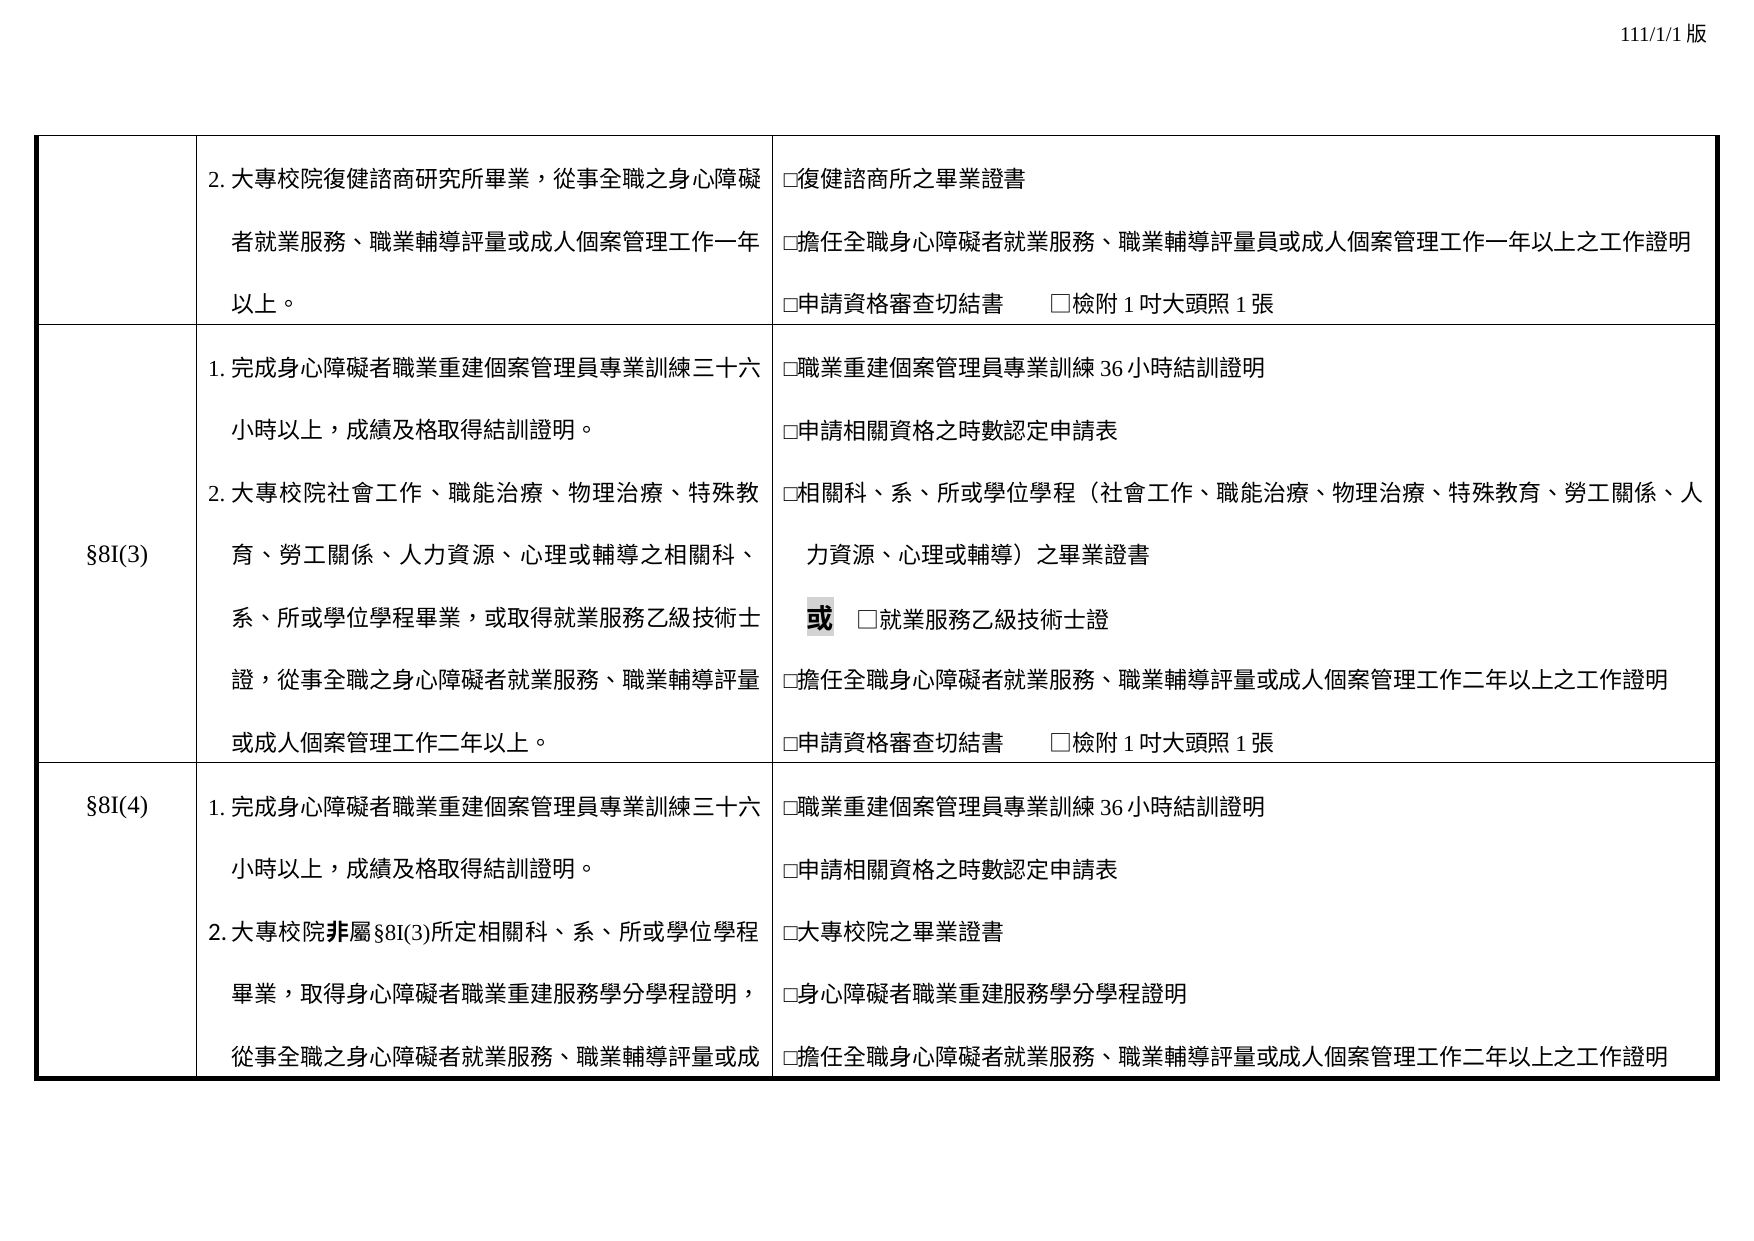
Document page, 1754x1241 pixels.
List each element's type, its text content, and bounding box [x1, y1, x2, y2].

table_cell □復健諮商所之畢業證書 □擔任全職身心障礙者就業服務、職業輔導評量員或成人個案管理工作一年以上之工作證明 □申請資格審查切結書 □檢附1吋大頭照1張 [773, 136, 1715, 324]
table_cell §8I(4) [39, 763, 196, 1076]
table_cell □職業重建個案管理員專業訓練36小時結訓證明 □申請相關資格之時數認定申請表 □大專校院之畢業證書 □身心障礙者職業重建服務學分學程證明 □擔任全職身心障礙者就業服務、職業輔導評量或成人個案管理工作二年以上之工作證明 [773, 763, 1715, 1076]
table_cell 完成身心障礙者職業重建個案管理員專業訓練三十六小時以上，成績及格取得結訓證明。 大專校院社會工作、職能治療、物理治療、特殊教育、勞工關係、人力資源、心理或輔導之相關科、系、所或學位學程畢業，或取得就業服務乙級技術士證，從事全職之身心障礙者就業服務、職業輔導評量或成人個案管理工作二年以上。 [197, 325, 772, 762]
table_cell [39, 136, 196, 324]
table_cell 完成身心障礙者職業重建個案管理員專業訓練三十六小時以上，成績及格取得結訓證明。 大專校院非屬§8I(3)所定相關科、系、所或學位學程畢業，取得身心障礙者職業重建服務學分學程證明，從事全職之身心障礙者就業服務、職業輔導評量或成 [197, 763, 772, 1076]
table_cell □職業重建個案管理員專業訓練36小時結訓證明 □申請相關資格之時數認定申請表 □相關科、系、所或學位學程（社會工作、職能治療、物理治療、特殊教育、勞工關係、人力資源、心理或輔導）之畢業證書 或 □就業服務乙級技術士證 □擔任全職身心障礙者就業服務、職業輔導評量或成人個案管理工作二年以上之工作證明 □申請資格審查切結書 □檢附1吋大頭照1張 [773, 325, 1715, 762]
table_cell §8I(3) [39, 325, 196, 762]
table_cell 完成身心障礙者職業重建個案管理員專業訓練三十六小時以上，成績及格取得結訓證明。 大專校院復健諮商研究所畢業，從事全職之身心障礙者就業服務、職業輔導評量或成人個案管理工作一年以上。 [197, 136, 772, 324]
